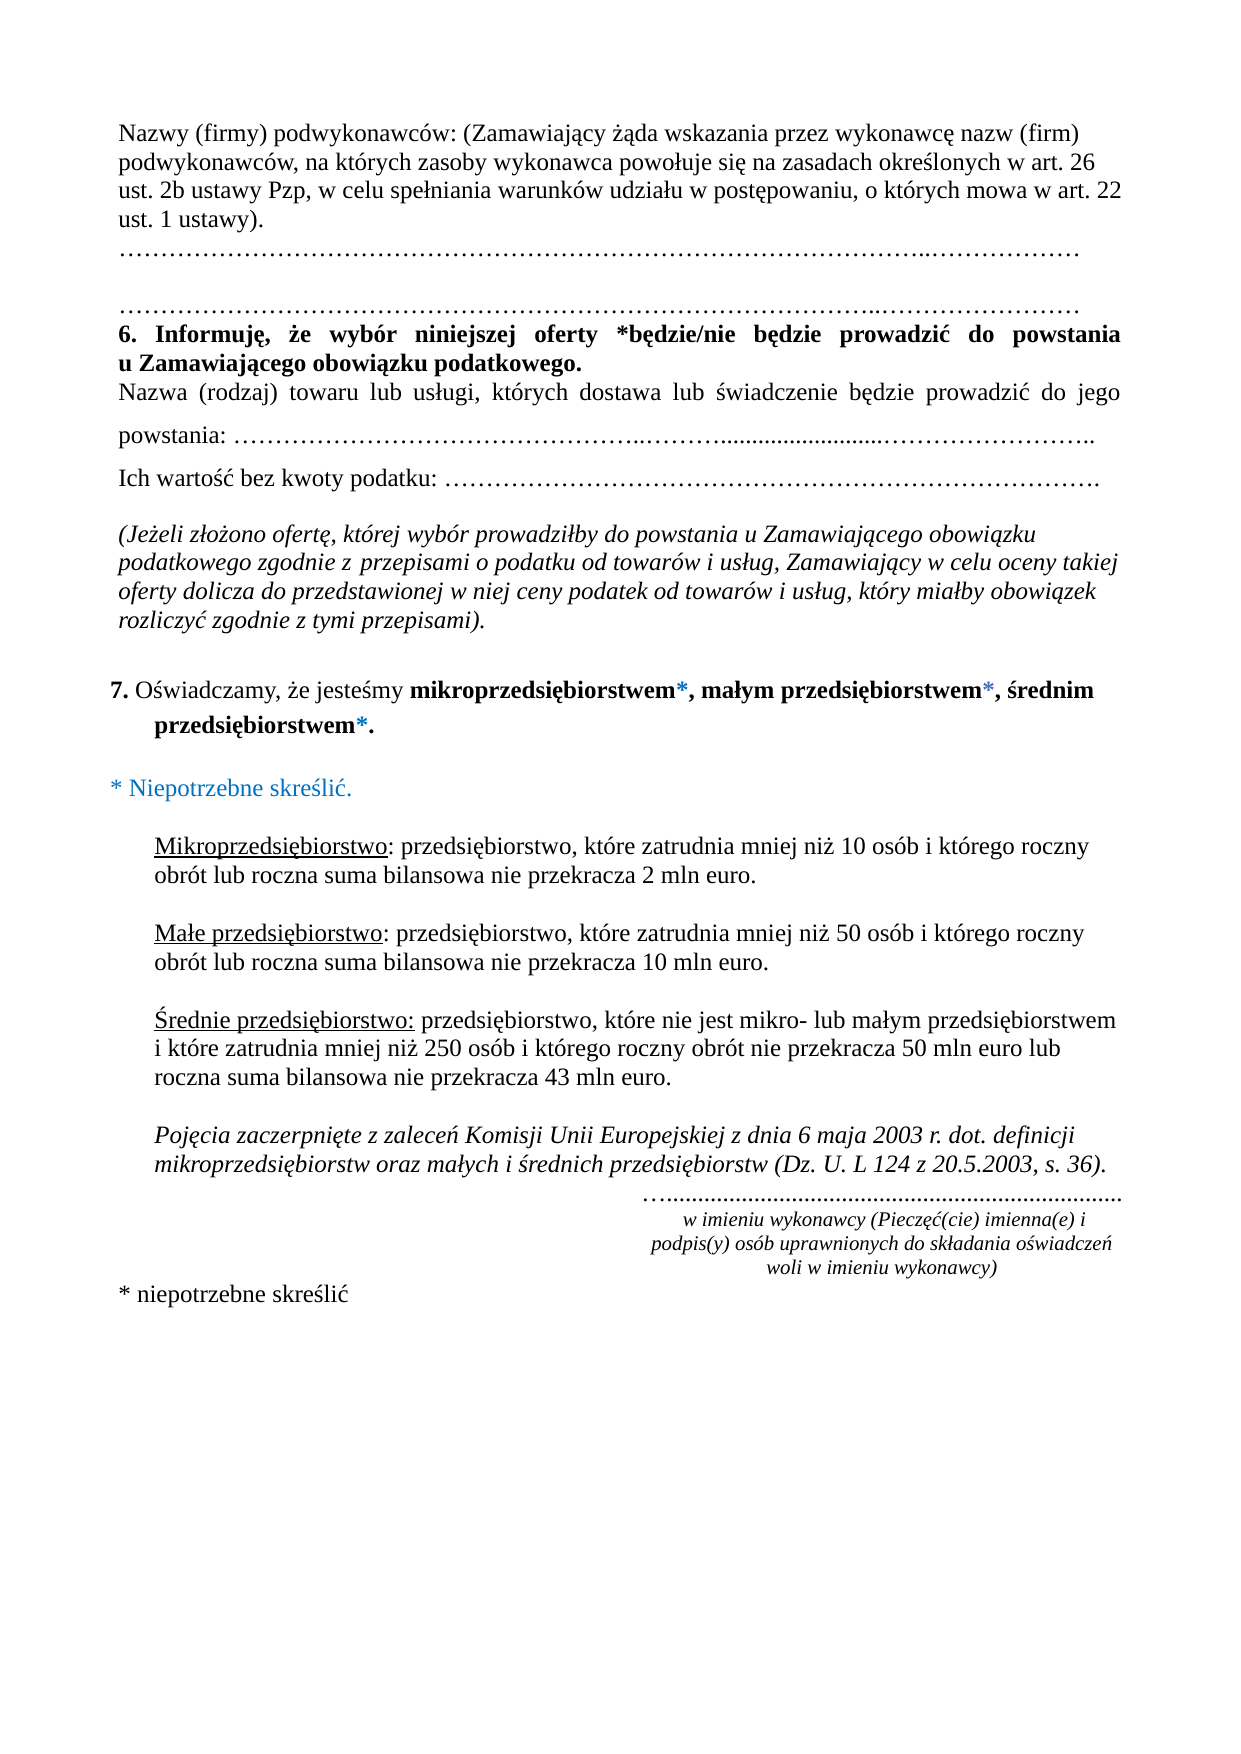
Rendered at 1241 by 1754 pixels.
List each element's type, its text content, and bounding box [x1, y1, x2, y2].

text Ich wartość bez kwoty podatku: ……………………………………………………………………. [118, 463, 1122, 492]
text Nazwa (rodzaj) towaru lub usługi, których dostawa lub świadczenie będzie prowadzić do jego powstania: …………………………………………..………..........................…………………….. [118, 377, 1122, 449]
text * Niepotrzebne skreślić. [110, 773, 1122, 802]
text Nazwy (firmy) podwykonawców: (Zamawiający żąda wskazania przez wykonawcę nazw (firm) podwykonawców, na których zasoby wykonawca powołuje się na zasadach określonych w art. 26 ust. 2b ustawy Pzp, w celu spełniania warunków udziału w postępowaniu, o których mowa w art. 22 ust. 1 ustawy). [118, 118, 1122, 233]
text w imieniu wykonawcy (Pieczęć(cie) imienna(e) i podpis(y) osób uprawnionych do składania oświadczeń woli w imieniu wykonawcy) [643, 1206, 1122, 1279]
text (Jeżeli złożono ofertę, której wybór prowadziłby do powstania u Zamawiającego obowiązku podatkowego zgodnie z przepisami o podatku od towarów i usług, Zamawiający w celu oceny takiej oferty dolicza do przedstawionej w niej ceny podatek od towarów i usług, który miałby obowiązek rozliczyć zgodnie z tymi przepisami). [118, 519, 1122, 634]
text Mikroprzedsiębiorstwo: przedsiębiorstwo, które zatrudnia mniej niż 10 osób i którego roczny obrót lub roczna suma bilansowa nie przekracza 2 mln euro. [154, 831, 1122, 889]
text ………………………………………………………………………………..…………………… [118, 291, 1122, 319]
text ……………………………………………………………………………………..……………… [118, 233, 1122, 262]
text 7. Oświadczamy, że jesteśmy mikroprzedsiębiorstwem*, małym przedsiębiorstwem*, średnim przedsiębiorstwem*. [110, 675, 1122, 739]
text * niepotrzebne skreślić [118, 1279, 1122, 1307]
text …......................................................................... [118, 1178, 1122, 1206]
text Średnie przedsiębiorstwo: przedsiębiorstwo, które nie jest mikro- lub małym przedsiębiorstwem i które zatrudnia mniej niż 250 osób i którego roczny obrót nie przekracza 50 mln euro lub roczna suma bilansowa nie przekracza 43 mln euro. [154, 1005, 1122, 1091]
text 6. Informuję, że wybór niniejszej oferty *będzie/nie będzie prowadzić do powstania u Zamawiającego obowiązku podatkowego. [118, 319, 1122, 377]
text Pojęcia zaczerpnięte z zaleceń Komisji Unii Europejskiej z dnia 6 maja 2003 r. dot. definicji mikroprzedsiębiorstw oraz małych i średnich przedsiębiorstw (Dz. U. L 124 z 20.5.2003, s. 36). [154, 1120, 1122, 1178]
text Małe przedsiębiorstwo: przedsiębiorstwo, które zatrudnia mniej niż 50 osób i którego roczny obrót lub roczna suma bilansowa nie przekracza 10 mln euro. [154, 918, 1122, 976]
